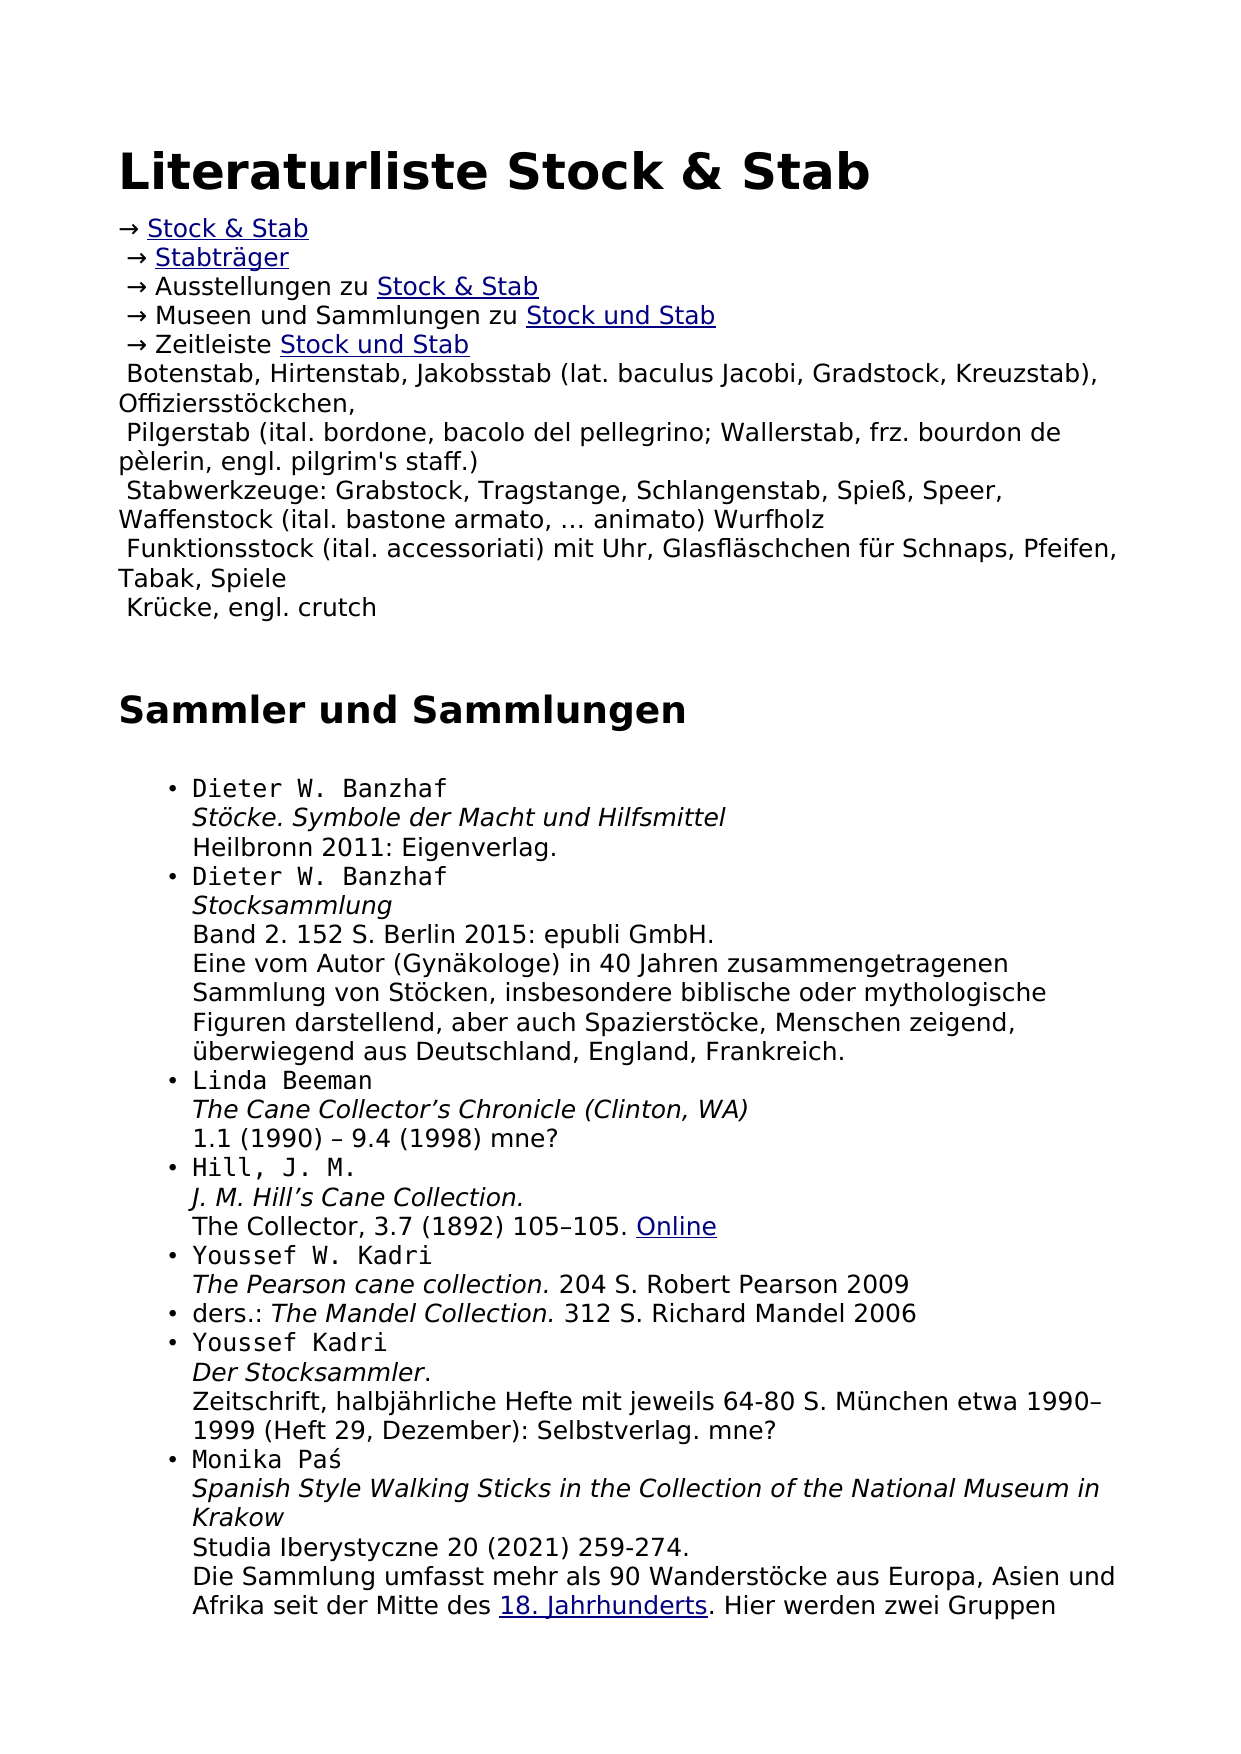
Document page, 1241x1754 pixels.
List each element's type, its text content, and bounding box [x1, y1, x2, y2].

list Hill, J. M. J. M. Hill’s Cane Collection. The Collector, 3.7 (1892) 105–105. Online [177, 1154, 1122, 1241]
list ders.: The Mandel Collection. 312 S. Richard Mandel 2006 [177, 1299, 1122, 1329]
list Youssef Kadri Der Stocksammler. Zeitschrift, halbjährliche Hefte mit jeweils 64-80 S. München etwa 1990–1999 (Heft 29, Dezember): Selbstverlag. mne? [177, 1329, 1122, 1445]
text → Stock & Stab → Stabträger → Ausstellungen zu Stock & Stab → Museen und Sammlungen zu Stock und Stab → Zeitleiste Stock und Stab Botenstab, Hirtenstab, Jakobsstab (lat. baculus Jacobi, Gradstock, Kreuzstab), Offiziersstöckchen, Pilgerstab (ital. bordone, bacolo del pellegrino; Wallerstab, frz. bourdon de pèlerin, engl. pilgrim's staff.) Stabwerkzeuge: Grabstock, Tragstange, Schlangenstab, Spieß, Speer, Waffenstock (ital. bastone armato, … animato) Wurfholz Funktionsstock (ital. accessoriati) mit Uhr, Glasfläschchen für Schnaps, Pfeifen, Tabak, Spiele Krücke, engl. crutch [118, 214, 1122, 651]
subtitle Literaturliste Stock & Stab [118, 143, 1122, 201]
subtitle Sammler und Sammlungen [118, 689, 1122, 732]
list Dieter W. Banzhaf Stöcke. Symbole der Macht und Hilfsmittel Heilbronn 2011: Eigenverlag. [177, 774, 1122, 862]
list Youssef W. Kadri The Pearson cane collection. 204 S. Robert Pearson 2009 [177, 1241, 1122, 1299]
list Dieter W. Banzhaf Stocksammlung Band 2. 152 S. Berlin 2015: epubli GmbH. Eine vom Autor (Gynäkologe) in 40 Jahren zusammengetragenen Sammlung von Stöcken, insbesondere biblische oder mythologische Figuren darstellend, aber auch Spazierstöcke, Menschen zeigend, überwiegend aus Deutschland, England, Frankreich. [177, 862, 1122, 1066]
list Monika Paś Spanish Style Walking Sticks in the Collection of the National Museum in Krakow Studia Iberystyczne 20 (2021) 259-274. Die Sammlung umfasst mehr als 90 Wanderstöcke aus Europa, Asien und Afrika seit der Mitte des 18. Jahrhunderts. Hier werden zwei Gruppen [177, 1445, 1122, 1620]
list Linda Beeman The Cane Collector’s Chronicle (Clinton, WA) 1.1 (1990) – 9.4 (1998) mne? [177, 1066, 1122, 1154]
